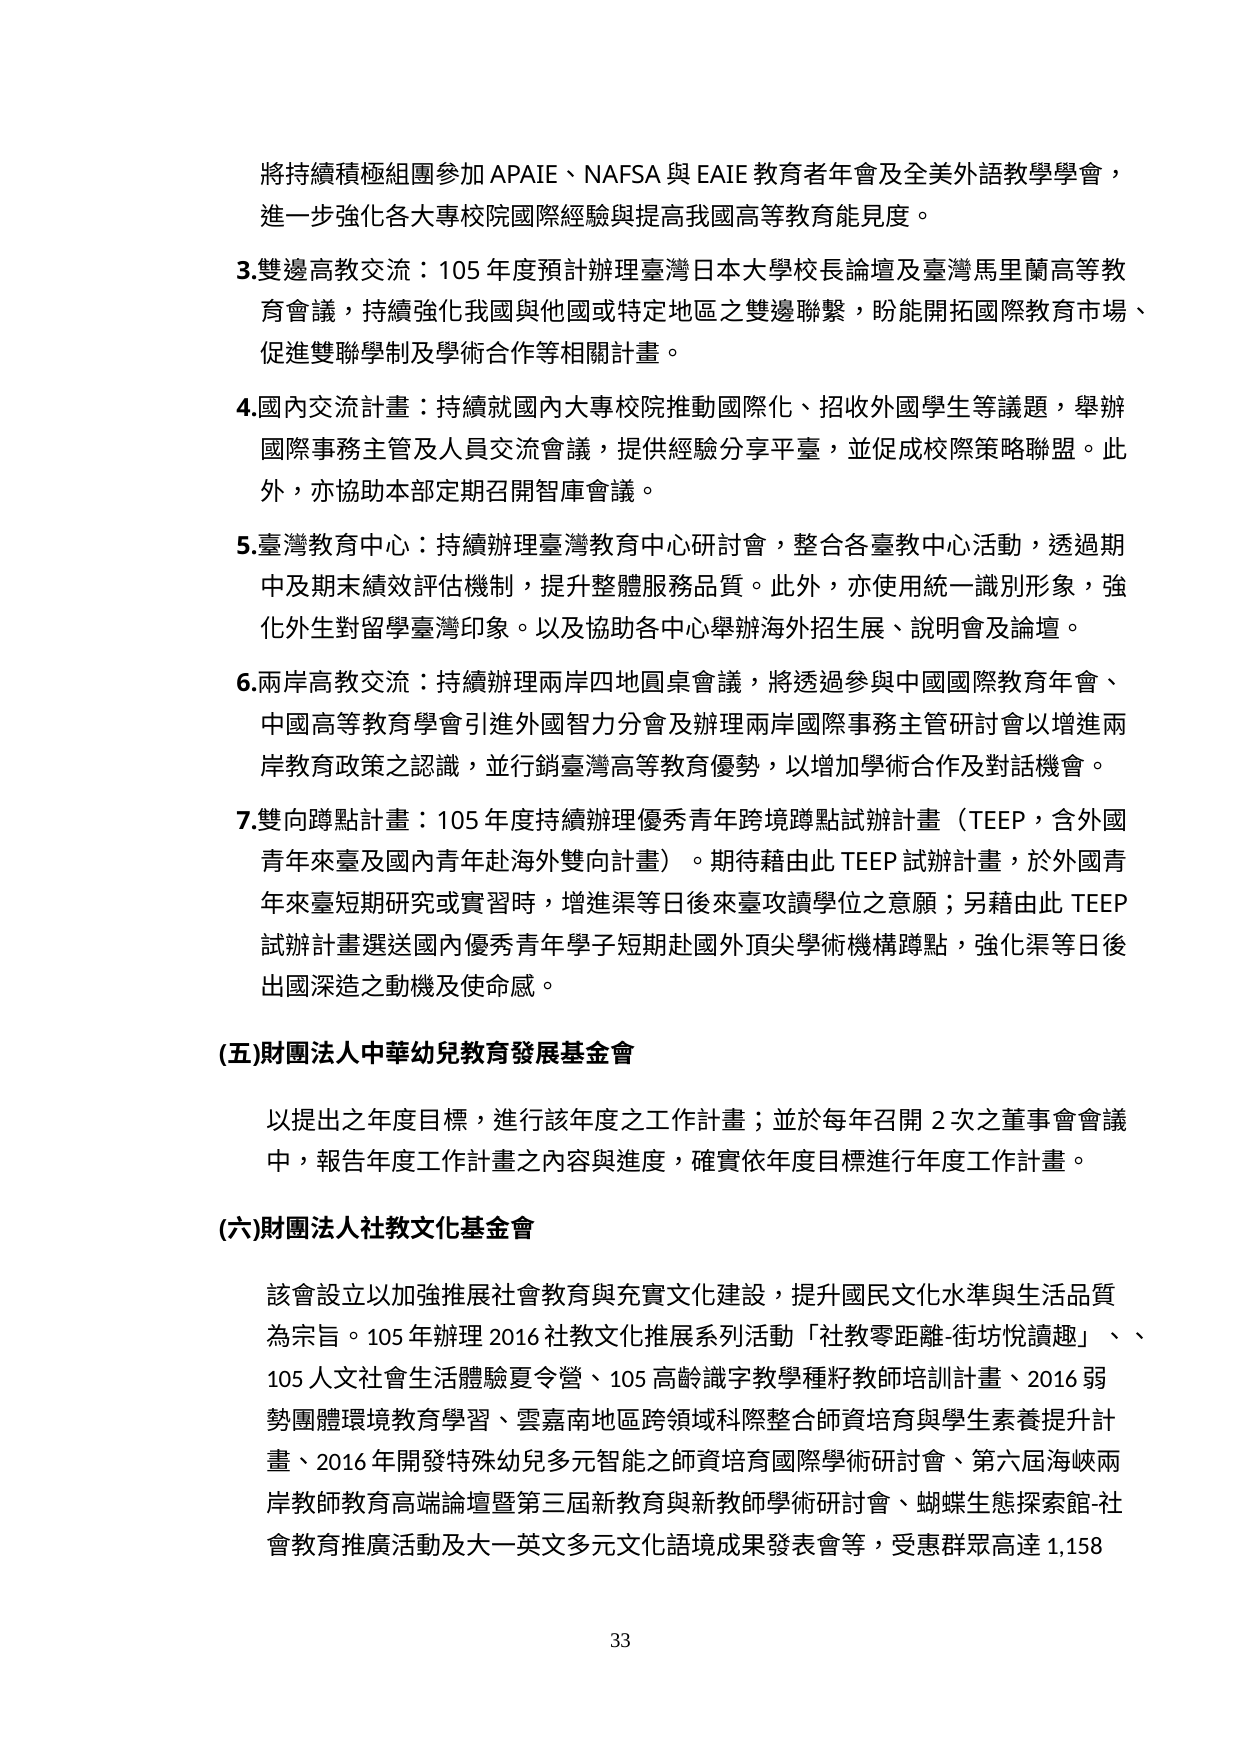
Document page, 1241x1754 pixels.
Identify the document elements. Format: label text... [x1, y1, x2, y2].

list 財團法人社教文化基金會 [218, 1204, 1128, 1246]
list 財團法人中華幼兒教育發展基金會 [218, 1029, 1128, 1071]
list 臺灣教育中心：持續辦理臺灣教育中心研討會，整合各臺教中心活動，透過期中及期末績效評估機制，提升整體服務品質。此外，亦使用統一識別形象，強化外生對留學臺灣印象。以及協助各中心舉辦海外招生展、說明會及論壇。 [236, 521, 1128, 646]
list 雙邊高教交流：105年度預計辦理臺灣日本大學校長論壇及臺灣馬里蘭高等教育會議，持續強化我國與他國或特定地區之雙邊聯繫，盼能開拓國際教育市場、促進雙聯學制及學術合作等相關計畫。 [236, 246, 1128, 371]
list 兩岸高教交流：持續辦理兩岸四地圓桌會議，將透過參與中國國際教育年會、中國高等教育學會引進外國智力分會及辦理兩岸國際事務主管研討會以增進兩岸教育政策之認識，並行銷臺灣高等教育優勢，以增加學術合作及對話機會。 [236, 658, 1128, 783]
list 雙向蹲點計畫：105年度持續辦理優秀青年跨境蹲點試辦計畫（TEEP，含外國青年來臺及國內青年赴海外雙向計畫）。期待藉由此TEEP試辦計畫，於外國青年來臺短期研究或實習時，增進渠等日後來臺攻讀學位之意願；另藉由此TEEP試辦計畫選送國內優秀青年學子短期赴國外頂尖學術機構蹲點，強化渠等日後出國深造之動機及使命感。 [236, 796, 1128, 1004]
list 以提出之年度目標，進行該年度之工作計畫；並於每年召開2次之董事會會議中，報告年度工作計畫之內容與進度，確實依年度目標進行年度工作計畫。 [266, 1096, 1128, 1179]
list 國內交流計畫：持續就國內大專校院推動國際化、招收外國學生等議題，舉辦國際事務主管及人員交流會議，提供經驗分享平臺，並促成校際策略聯盟。此外，亦協助本部定期召開智庫會議。 [236, 383, 1128, 508]
list 海外整體宣傳：將以整體、統一的方式宣揚臺灣高等教育，除透過網站宣傳外，將持續積極組團參加APAIE、NAFSA與EAIE教育者年會及全美外語教學學會，進一步強化各大專校院國際經驗與提高我國高等教育能見度。 [236, 150, 1128, 233]
list 該會設立以加強推展社會教育與充實文化建設，提升國民文化水準與生活品質為宗旨。105年辦理2016社教文化推展系列活動「社教零距離-街坊悅讀趣」、、105人文社會生活體驗夏令營、105高齡識字教學種籽教師培訓計畫、2016弱勢團體環境教育學習、雲嘉南地區跨領域科際整合師資培育與學生素養提升計畫、2016年開發特殊幼兒多元智能之師資培育國際學術研討會、第六屆海峽兩岸教師教育高端論壇暨第三屆新教育與新教師學術研討會、蝴蝶生態探索館-社會教育推廣活動及大一英文多元文化語境成果發表會等，受惠群眾高逹1,158人。該會透過與績優民間團體、社教機構及各級學校辦理各項社教文化活動，嘉惠各層民眾、擴大活動效益，符應社會期許並落實設立宗旨。其董事及監察人均為無給職，由教育行政學者專家或熱心社教文化工作之社會人士擔任。該會以基金孳息執行業務及行政支出，並定期召開監察人會議，發揮監察財務收支的功能，每年至少召開2次董事會審定年度收支預算及決算，並推行及制定業務計畫，有效發揮董事會職能，達成年度目標。 [266, 1271, 1128, 1562]
